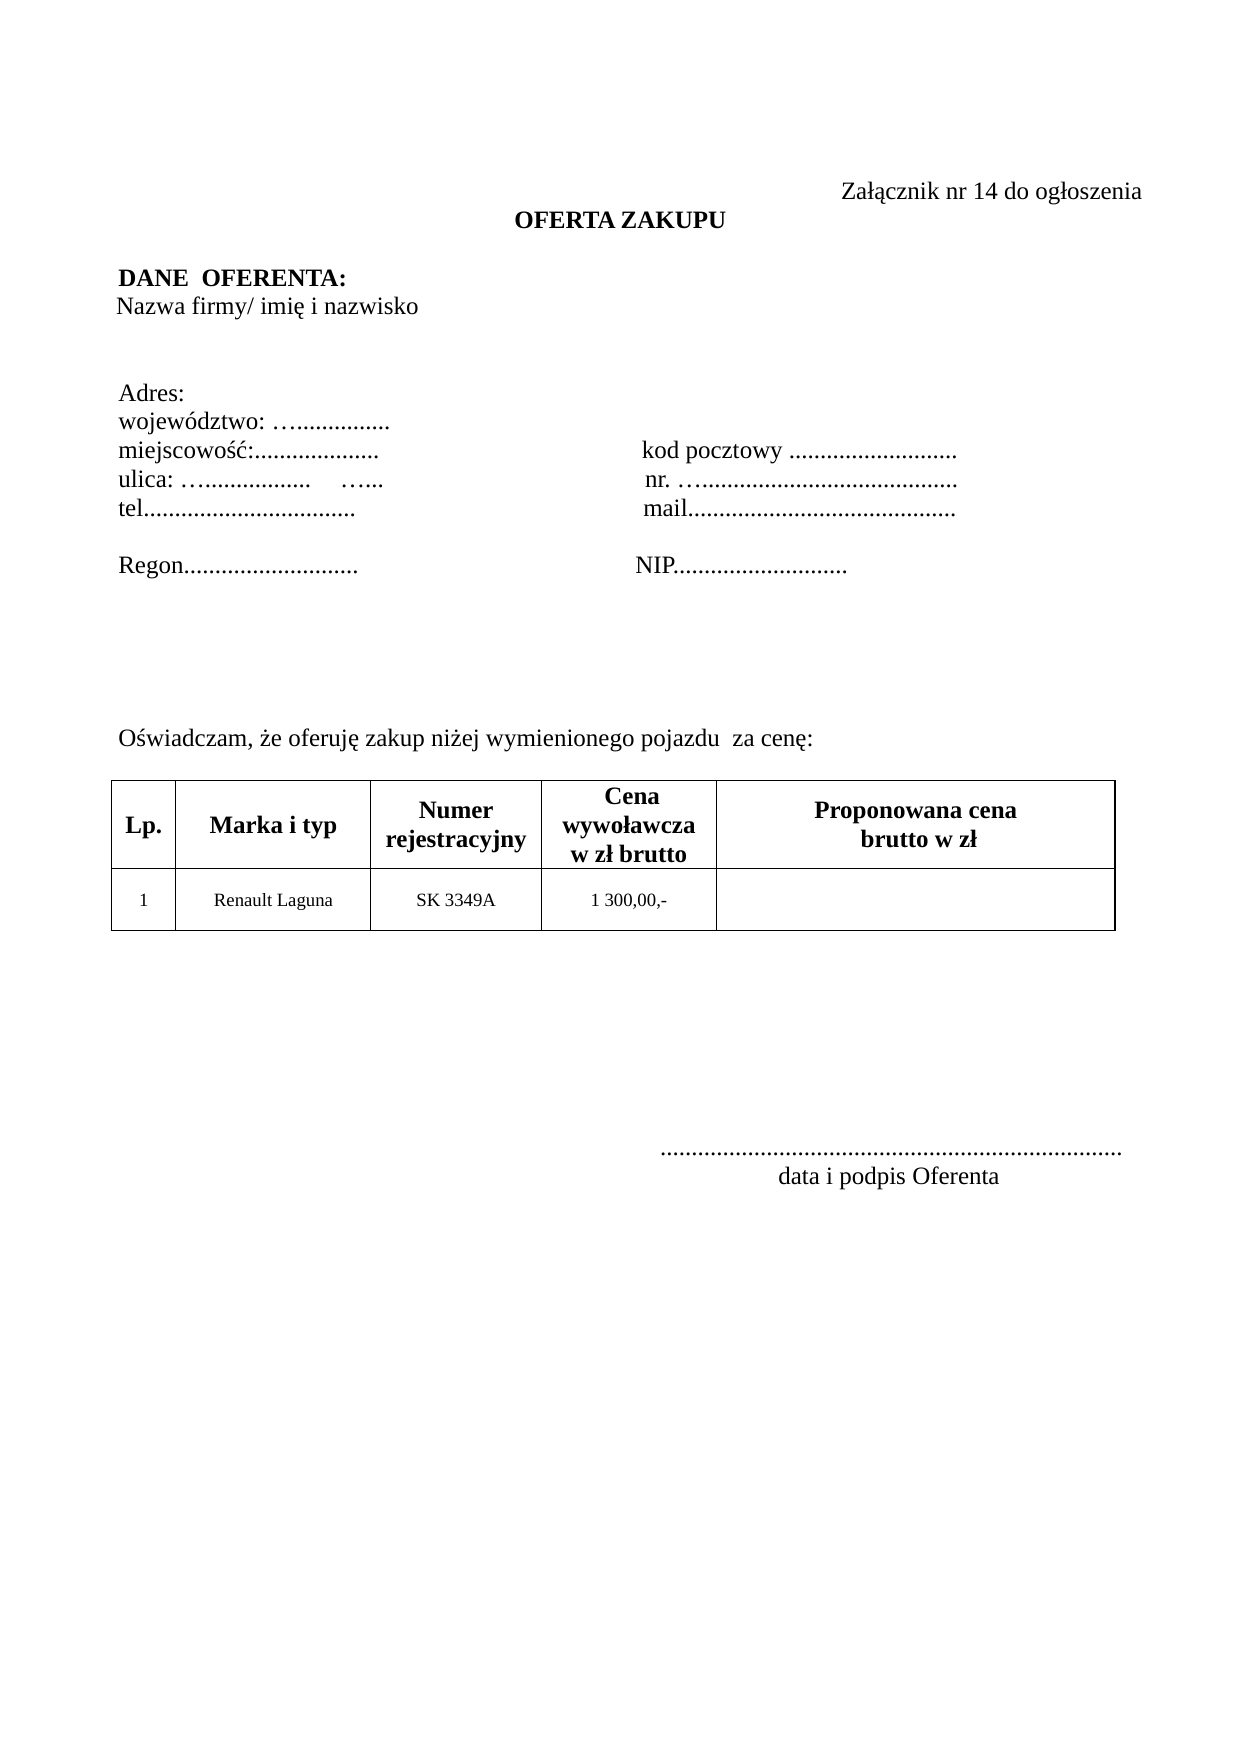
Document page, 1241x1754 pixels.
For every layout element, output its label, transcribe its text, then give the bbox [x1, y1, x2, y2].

text Załącznik nr 14 do ogłoszenia [118, 176, 1240, 205]
text Regon............................ NIP............................ [118, 550, 1122, 579]
list Adres: [118, 378, 1122, 406]
text Oświadczam, że oferuję zakup niżej wymienionego pojazdu za cenę: [118, 723, 1122, 751]
table_cell 1 300,00,- [542, 869, 716, 930]
text OFERTA ZAKUPU [118, 205, 1122, 234]
table_header Proponowana cena brutto w zł [717, 781, 1114, 867]
text data i podpis Oferenta [118, 1161, 1122, 1190]
text województwo: …............... [118, 406, 1122, 435]
text ulica: …................. …... nr. …......................................... [118, 464, 1122, 493]
text .......................................................................... [118, 1132, 1122, 1161]
table_cell 1 [112, 869, 175, 930]
list Nazwa firmy/ imię i nazwisko [116, 291, 1122, 320]
table_cell [717, 869, 1114, 930]
table_cell Renault Laguna [176, 869, 370, 930]
table_header Lp. [112, 781, 175, 867]
table_header Numer rejestracyjny [371, 781, 541, 867]
table_header Marka i typ [176, 781, 370, 867]
text DANE OFERENTA: [118, 263, 1122, 291]
text miejscowość:.................... kod pocztowy ........................... [118, 435, 1122, 464]
table_header Cena wywoławcza w zł brutto [542, 781, 716, 867]
text tel.................................. mail........................................... [118, 493, 1122, 521]
table_cell SK 3349A [371, 869, 541, 930]
